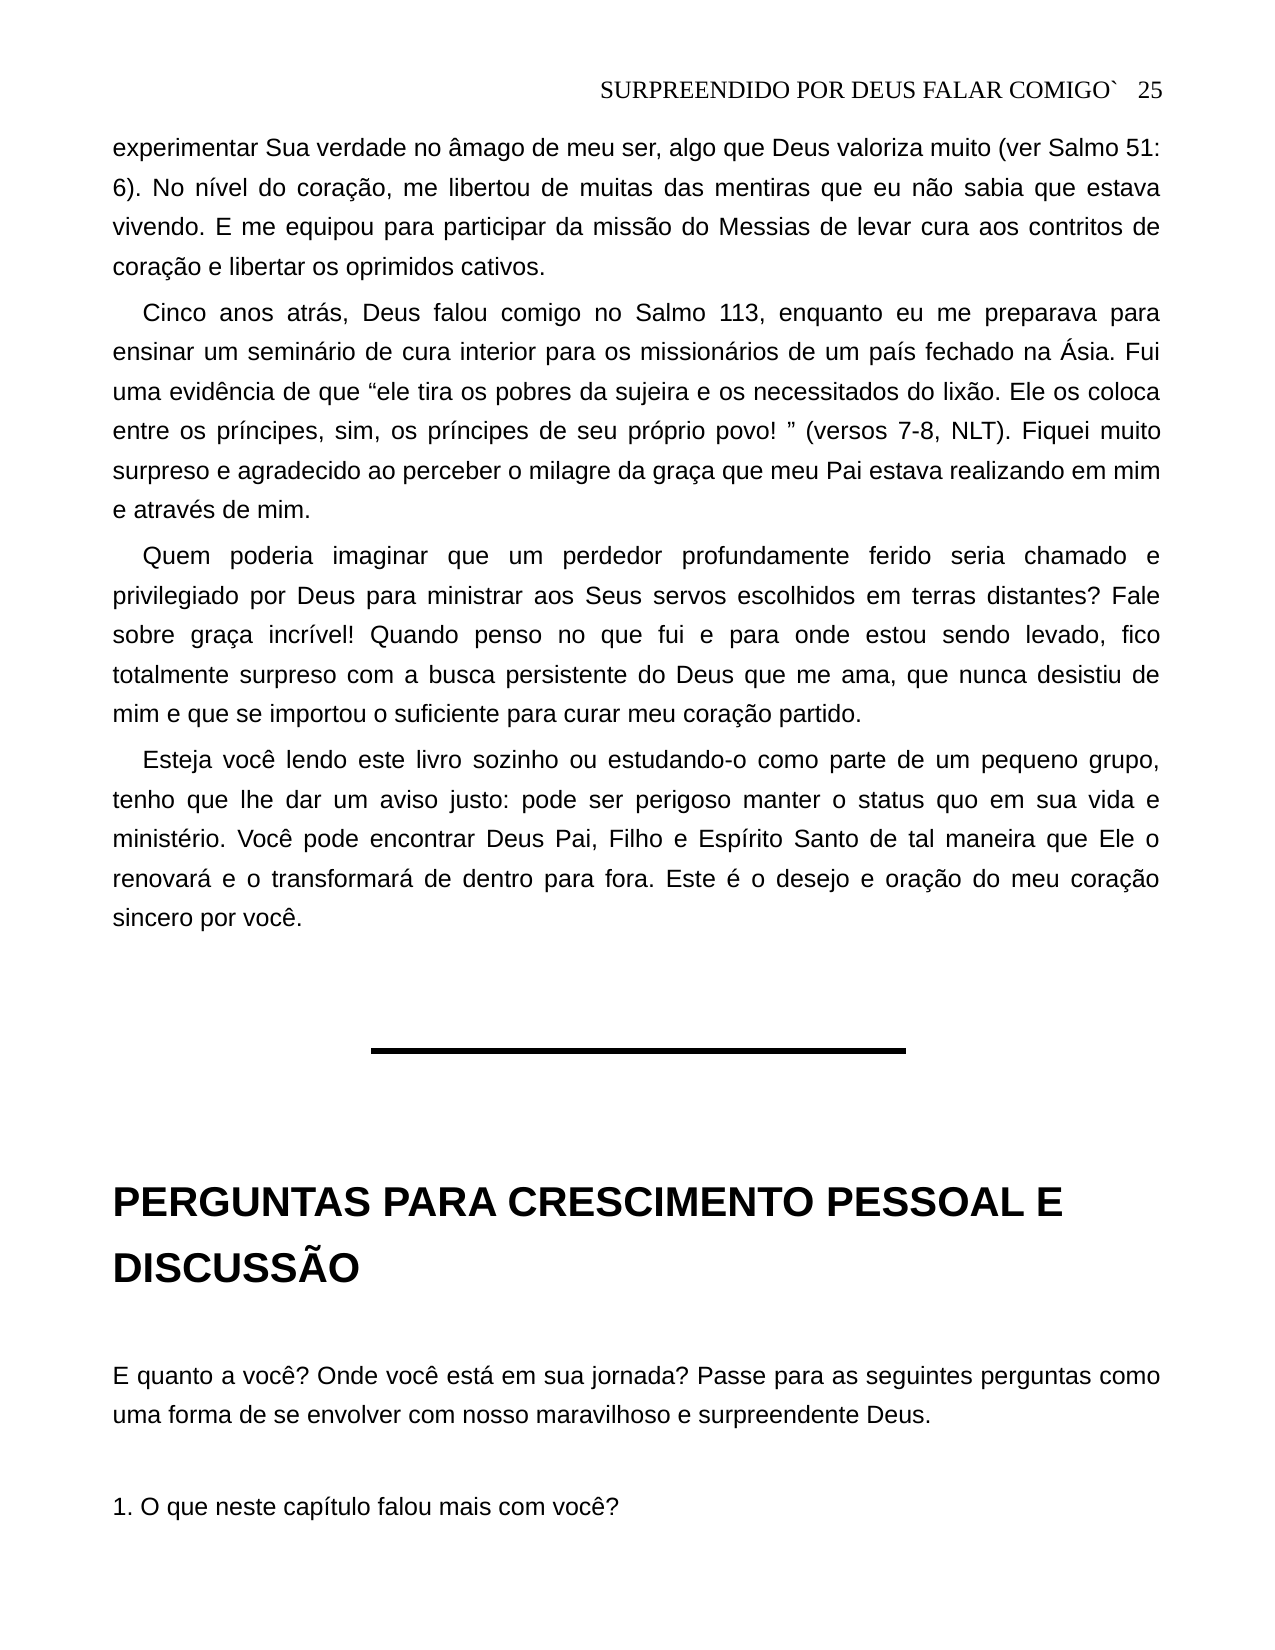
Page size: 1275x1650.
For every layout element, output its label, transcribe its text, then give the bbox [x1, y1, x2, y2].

text Esteja você lendo este livro sozinho ou estudando-o como parte de um pequeno grupo, tenho que lhe dar um aviso justo: pode ser perigoso manter o status quo em sua vida e ministério. Você pode encontrar Deus Pai, Filho e Espírito Santo de tal maneira que Ele o renovará e o transformará de dentro para fora. Este é o desejo e oração do meu coração sincero por você. [112, 745, 1162, 932]
text PERGUNTAS PARA CRESCIMENTO PESSOAL E DISCUSSÃO [112, 1177, 1162, 1291]
text Quem poderia imaginar que um perdedor profundamente ferido seria chamado e privilegiado por Deus para ministrar aos Seus servos escolhidos em terras distantes? Fale sobre graça incrível! Quando penso no que fui e para onde estou sendo levado, fico totalmente surpreso com a busca persistente do Deus que me ama, que nunca desistiu de mim e que se importou o suficiente para curar meu coração partido. [112, 541, 1162, 728]
text Cinco anos atrás, Deus falou comigo no Salmo 113, enquanto eu me preparava para ensinar um seminário de cura interior para os missionários de um país fechado na Ásia. Fui uma evidência de que “ele tira os pobres da sujeira e os necessitados do lixão. Ele os coloca entre os príncipes, sim, os príncipes de seu próprio povo! ” (versos 7-8, NLT). Fiquei muito surpreso e agradecido ao perceber o milagre da graça que meu Pai estava realizando em mim e através de mim. [112, 298, 1162, 524]
text 1. O que neste capítulo falou mais com você? [112, 1492, 1162, 1521]
text E quanto a você? Onde você está em sua jornada? Passe para as seguintes perguntas como uma forma de se envolver com nosso maravilhoso e surpreendente Deus. [112, 1361, 1162, 1429]
text experimentar Sua verdade no âmago de meu ser, algo que Deus valoriza muito (ver Salmo 51: 6). No nível do coração, me libertou de muitas das mentiras que eu não sabia que estava vivendo. E me equipou para participar da missão do Messias de levar cura aos contritos de coração e libertar os oprimidos cativos. [112, 133, 1162, 281]
